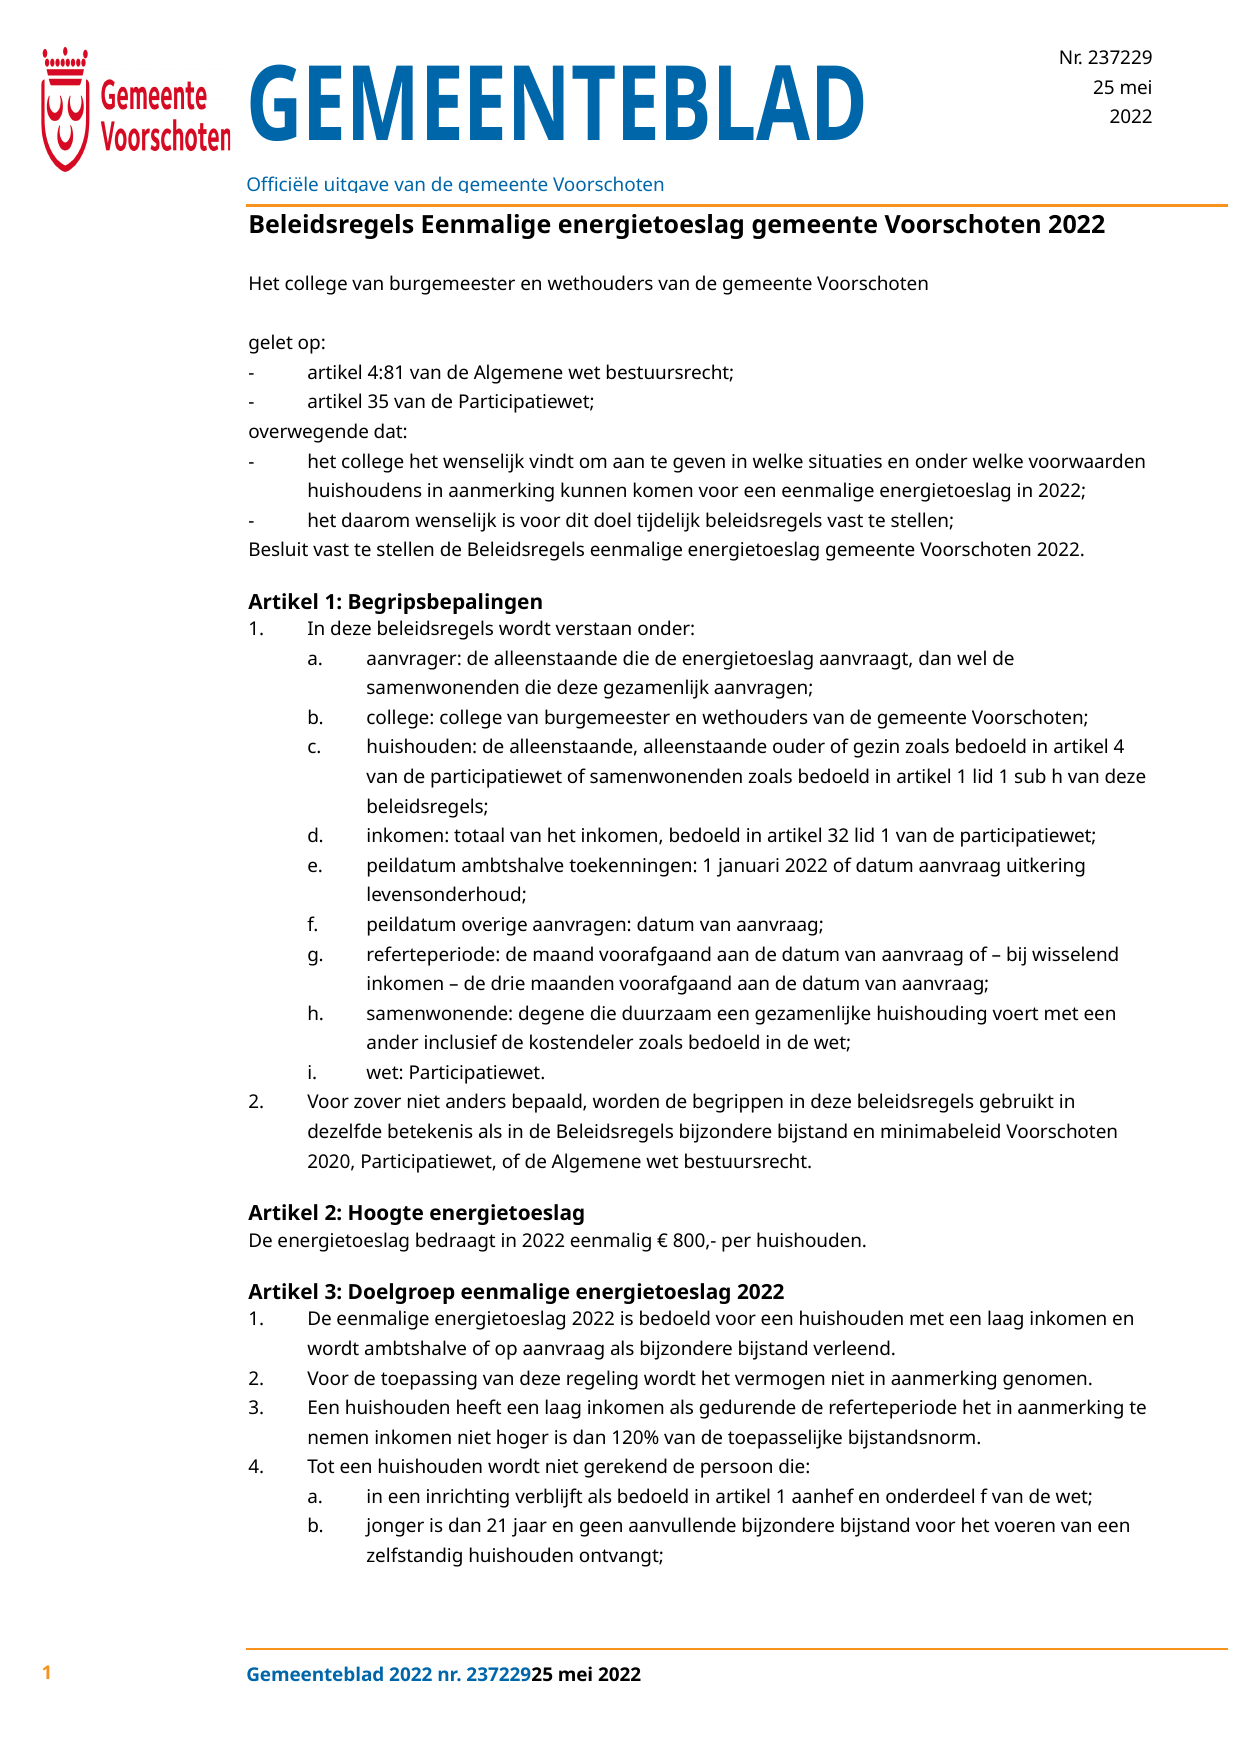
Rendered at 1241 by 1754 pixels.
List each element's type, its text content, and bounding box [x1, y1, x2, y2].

text overwegende dat: [248, 418, 1152, 444]
list artikel 4:81 van de Algemene wet bestuursrecht; [248, 359, 1152, 385]
list Tot een huishouden wordt niet gerekend de persoon die: [248, 1453, 1152, 1479]
text Artikel 1: Begripsbepalingen [248, 587, 1152, 615]
text Artikel 2: Hoogte energietoeslag [248, 1198, 1152, 1227]
list in een inrichting verblijft als bedoeld in artikel 1 aanhef en onderdeel f van de wet; [307, 1483, 1152, 1509]
list huishouden: de alleenstaande, alleenstaande ouder of gezin zoals bedoeld in artikel 4 van de participatiewet of samenwonenden zoals bedoeld in artikel 1 lid 1 sub h van deze beleidsregels; [307, 734, 1152, 819]
text Beleidsregels Eenmalige energietoeslag gemeente Voorschoten 2022 [248, 207, 1152, 241]
list De eenmalige energietoeslag 2022 is bedoeld voor een huishouden met een laag inkomen en wordt ambtshalve of op aanvraag als bijzondere bijstand verleend. [248, 1306, 1152, 1361]
picture [41, 47, 231, 172]
text De energietoeslag bedraagt in 2022 eenmalig € 800,- per huishouden. [248, 1227, 1152, 1252]
list artikel 35 van de Participatiewet; [248, 389, 1152, 414]
text Artikel 3: Doelgroep eenmalige energietoeslag 2022 [248, 1277, 1152, 1306]
list Voor de toepassing van deze regeling wordt het vermogen niet in aanmerking genomen. [248, 1365, 1152, 1391]
list samenwonende: degene die duurzaam een gezamenlijke huishouding voert met een ander inclusief de kostendeler zoals bedoeld in de wet; [307, 1000, 1152, 1055]
list het daarom wenselijk is voor dit doel tijdelijk beleidsregels vast te stellen; [248, 507, 1152, 533]
list peildatum ambtshalve toekenningen: 1 januari 2022 of datum aanvraag uitkering levensonderhoud; [307, 852, 1152, 907]
list college: college van burgemeester en wethouders van de gemeente Voorschoten; [307, 704, 1152, 730]
list wet: Participatiewet. [307, 1059, 1152, 1085]
list inkomen: totaal van het inkomen, bedoeld in artikel 32 lid 1 van de participatiewet; [307, 822, 1152, 848]
text Het college van burgemeester en wethouders van de gemeente Voorschoten [248, 270, 1152, 296]
text Besluit vast te stellen de Beleidsregels eenmalige energietoeslag gemeente Voorschoten 2022. [248, 537, 1152, 562]
list aanvrager: de alleenstaande die de energietoeslag aanvraagt, dan wel de samenwonenden die deze gezamenlijk aanvragen; [307, 645, 1152, 700]
list jonger is dan 21 jaar en geen aanvullende bijzondere bijstand voor het voeren van een zelfstandig huishouden ontvangt; [307, 1513, 1152, 1568]
list Een huishouden heeft een laag inkomen als gedurende de referteperiode het in aanmerking te nemen inkomen niet hoger is dan 120% van de toepasselijke bijstandsnorm. [248, 1394, 1152, 1450]
text gelet op: [248, 329, 1152, 355]
list In deze beleidsregels wordt verstaan onder: [248, 615, 1152, 641]
list peildatum overige aanvragen: datum van aanvraag; [307, 911, 1152, 937]
list Voor zover niet anders bepaald, worden de begrippen in deze beleidsregels gebruikt in dezelfde betekenis als in de Beleidsregels bijzondere bijstand en minimabeleid Voorschoten 2020, Participatiewet, of de Algemene wet bestuursrecht. [248, 1089, 1152, 1174]
list het college het wenselijk vindt om aan te geven in welke situaties en onder welke voorwaarden huishoudens in aanmerking kunnen komen voor een eenmalige energietoeslag in 2022; [248, 448, 1152, 503]
list referteperiode: de maand voorafgaand aan de datum van aanvraag of – bij wisselend inkomen – de drie maanden voorafgaand aan de datum van aanvraag; [307, 941, 1152, 996]
